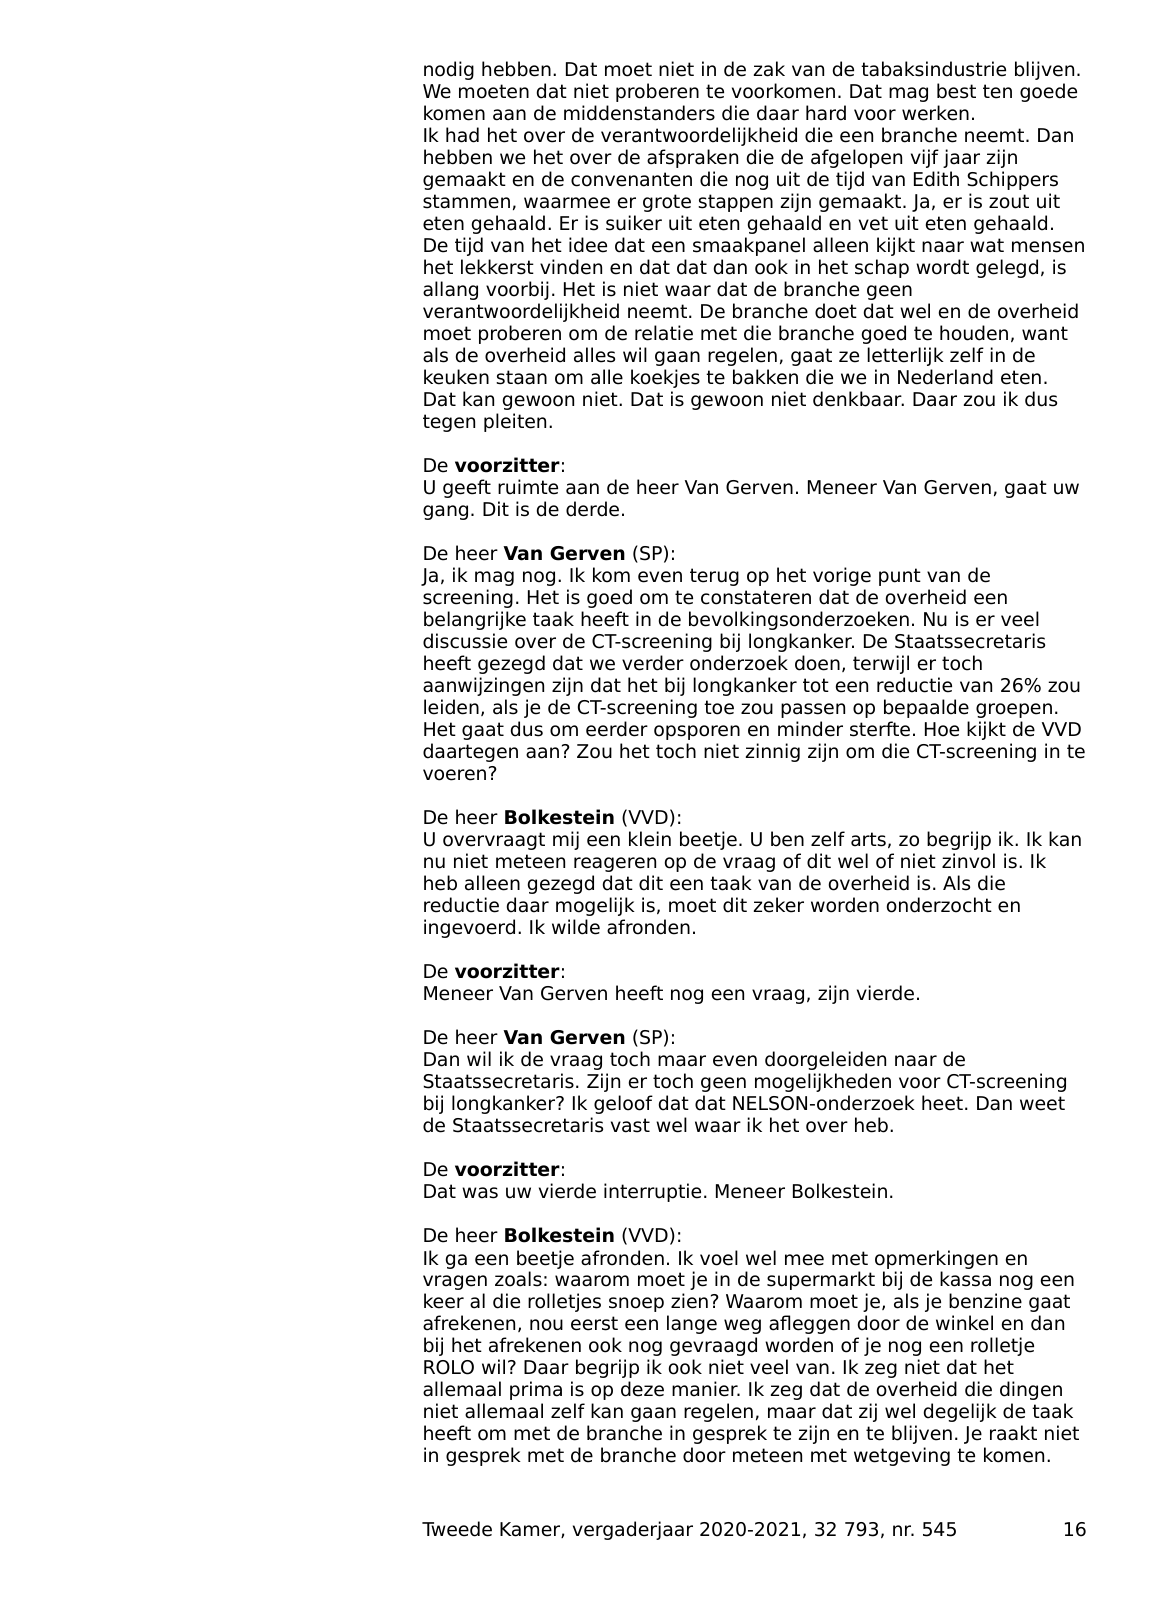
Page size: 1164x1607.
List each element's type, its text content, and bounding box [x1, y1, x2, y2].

text Ik had het over de verantwoordelijkheid die een branche neemt. Dan hebben we het over de afspraken die de afgelopen vijf jaar zijn gemaakt en de convenanten die nog uit de tijd van Edith Schippers stammen, waarmee er grote stappen zijn gemaakt. Ja, er is zout uit eten gehaald. Er is suiker uit eten gehaald en vet uit eten gehaald. De tijd van het idee dat een smaakpanel alleen kijkt naar wat mensen het lekkerst vinden en dat dat dan ook in het schap wordt gelegd, is allang voorbij. Het is niet waar dat de branche geen verantwoordelijkheid neemt. De branche doet dat wel en de overheid moet proberen om de relatie met die branche goed te houden, want als de overheid alles wil gaan regelen, gaat ze letterlijk zelf in de keuken staan om alle koekjes te bakken die we in Nederland eten. Dat kan gewoon niet. Dat is gewoon niet denkbaar. Daar zou ik dus tegen pleiten. [422, 125, 1087, 433]
text U geeft ruimte aan de heer Van Gerven. Meneer Van Gerven, gaat uw gang. Dit is de derde. [422, 477, 1087, 521]
text Ik ga een beetje afronden. Ik voel wel mee met opmerkingen en vragen zoals: waarom moet je in de supermarkt bij de kassa nog een keer al die rolletjes snoep zien? Waarom moet je, als je benzine gaat afrekenen, nou eerst een lange weg afleggen door de winkel en dan bij het afrekenen ook nog gevraagd worden of je nog een rolletje ROLO wil? Daar begrijp ik ook niet veel van. Ik zeg niet dat het allemaal prima is op deze manier. Ik zeg dat de overheid die dingen niet allemaal zelf kan gaan regelen, maar dat zij wel degelijk de taak heeft om met de branche in gesprek te zijn en te blijven. Je raakt niet in gesprek met de branche door meteen met wetgeving te komen. [422, 1247, 1087, 1467]
text De heer Van Gerven (SP): [422, 1027, 1087, 1049]
text De heer Van Gerven (SP): [422, 543, 1087, 565]
text nodig hebben. Dat moet niet in de zak van de tabaksindustrie blijven. We moeten dat niet proberen te voorkomen. Dat mag best ten goede komen aan de middenstanders die daar hard voor werken. [422, 59, 1087, 125]
text Dan wil ik de vraag toch maar even doorgeleiden naar de Staatssecretaris. Zijn er toch geen mogelijkheden voor CT-screening bij longkanker? Ik geloof dat dat NELSON-onderzoek heet. Dan weet de Staatssecretaris vast wel waar ik het over heb. [422, 1049, 1087, 1137]
text De heer Bolkestein (VVD): [422, 807, 1087, 829]
text U overvraagt mij een klein beetje. U ben zelf arts, zo begrijp ik. Ik kan nu niet meteen reageren op de vraag of dit wel of niet zinvol is. Ik heb alleen gezegd dat dit een taak van de overheid is. Als die reductie daar mogelijk is, moet dit zeker worden onderzocht en ingevoerd. Ik wilde afronden. [422, 829, 1087, 939]
text Dat was uw vierde interruptie. Meneer Bolkestein. [422, 1181, 1087, 1203]
text Meneer Van Gerven heeft nog een vraag, zijn vierde. [422, 983, 1087, 1005]
text Ja, ik mag nog. Ik kom even terug op het vorige punt van de screening. Het is goed om te constateren dat de overheid een belangrijke taak heeft in de bevolkingsonderzoeken. Nu is er veel discussie over de CT-screening bij longkanker. De Staatssecretaris heeft gezegd dat we verder onderzoek doen, terwijl er toch aanwijzingen zijn dat het bij longkanker tot een reductie van 26% zou leiden, als je de CT-screening toe zou passen op bepaalde groepen. Het gaat dus om eerder opsporen en minder sterfte. Hoe kijkt de VVD daartegen aan? Zou het toch niet zinnig zijn om die CT-screening in te voeren? [422, 565, 1087, 785]
text De voorzitter: [422, 1159, 1087, 1181]
text De voorzitter: [422, 455, 1087, 477]
text De heer Bolkestein (VVD): [422, 1225, 1087, 1247]
text De voorzitter: [422, 961, 1087, 983]
